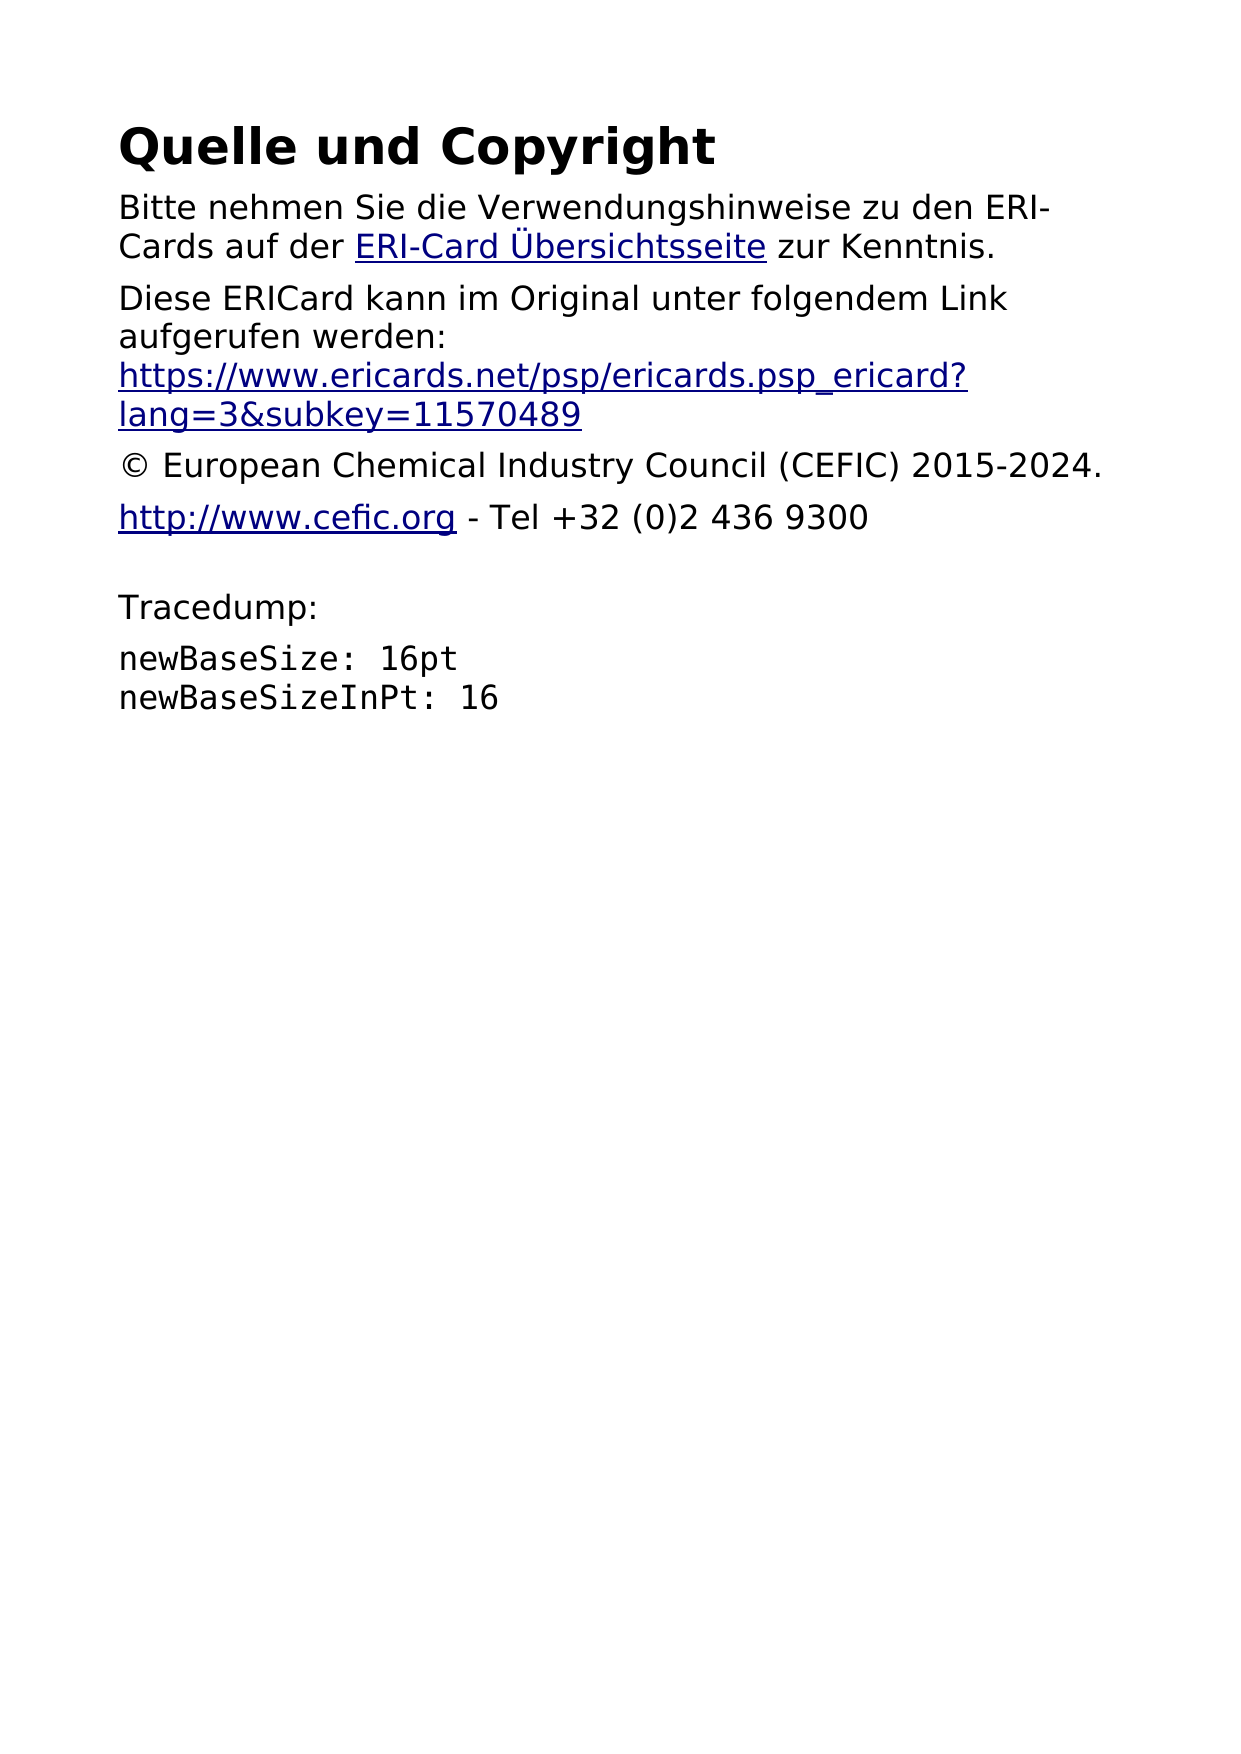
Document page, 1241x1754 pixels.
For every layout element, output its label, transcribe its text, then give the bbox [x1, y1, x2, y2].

text http://www.cefic.org - Tel +32 (0)2 436 9300 [118, 498, 1122, 537]
text Tracedump: [118, 550, 1122, 627]
text © European Chemical Industry Council (CEFIC) 2015-2024. [118, 447, 1122, 486]
subtitle Quelle und Copyright [118, 118, 1122, 176]
text Bitte nehmen Sie die Verwendungshinweise zu den ERI-Cards auf der ERI-Card Übersichtsseite zur Kenntnis. [118, 189, 1122, 267]
text newBaseSize: 16pt newBaseSizeInPt: 16 [118, 640, 1122, 718]
text Diese ERICard kann im Original unter folgendem Link aufgerufen werden: https://www.ericards.net/psp/ericards.psp_ericard?lang=3&subkey=11570489 [118, 279, 1122, 434]
